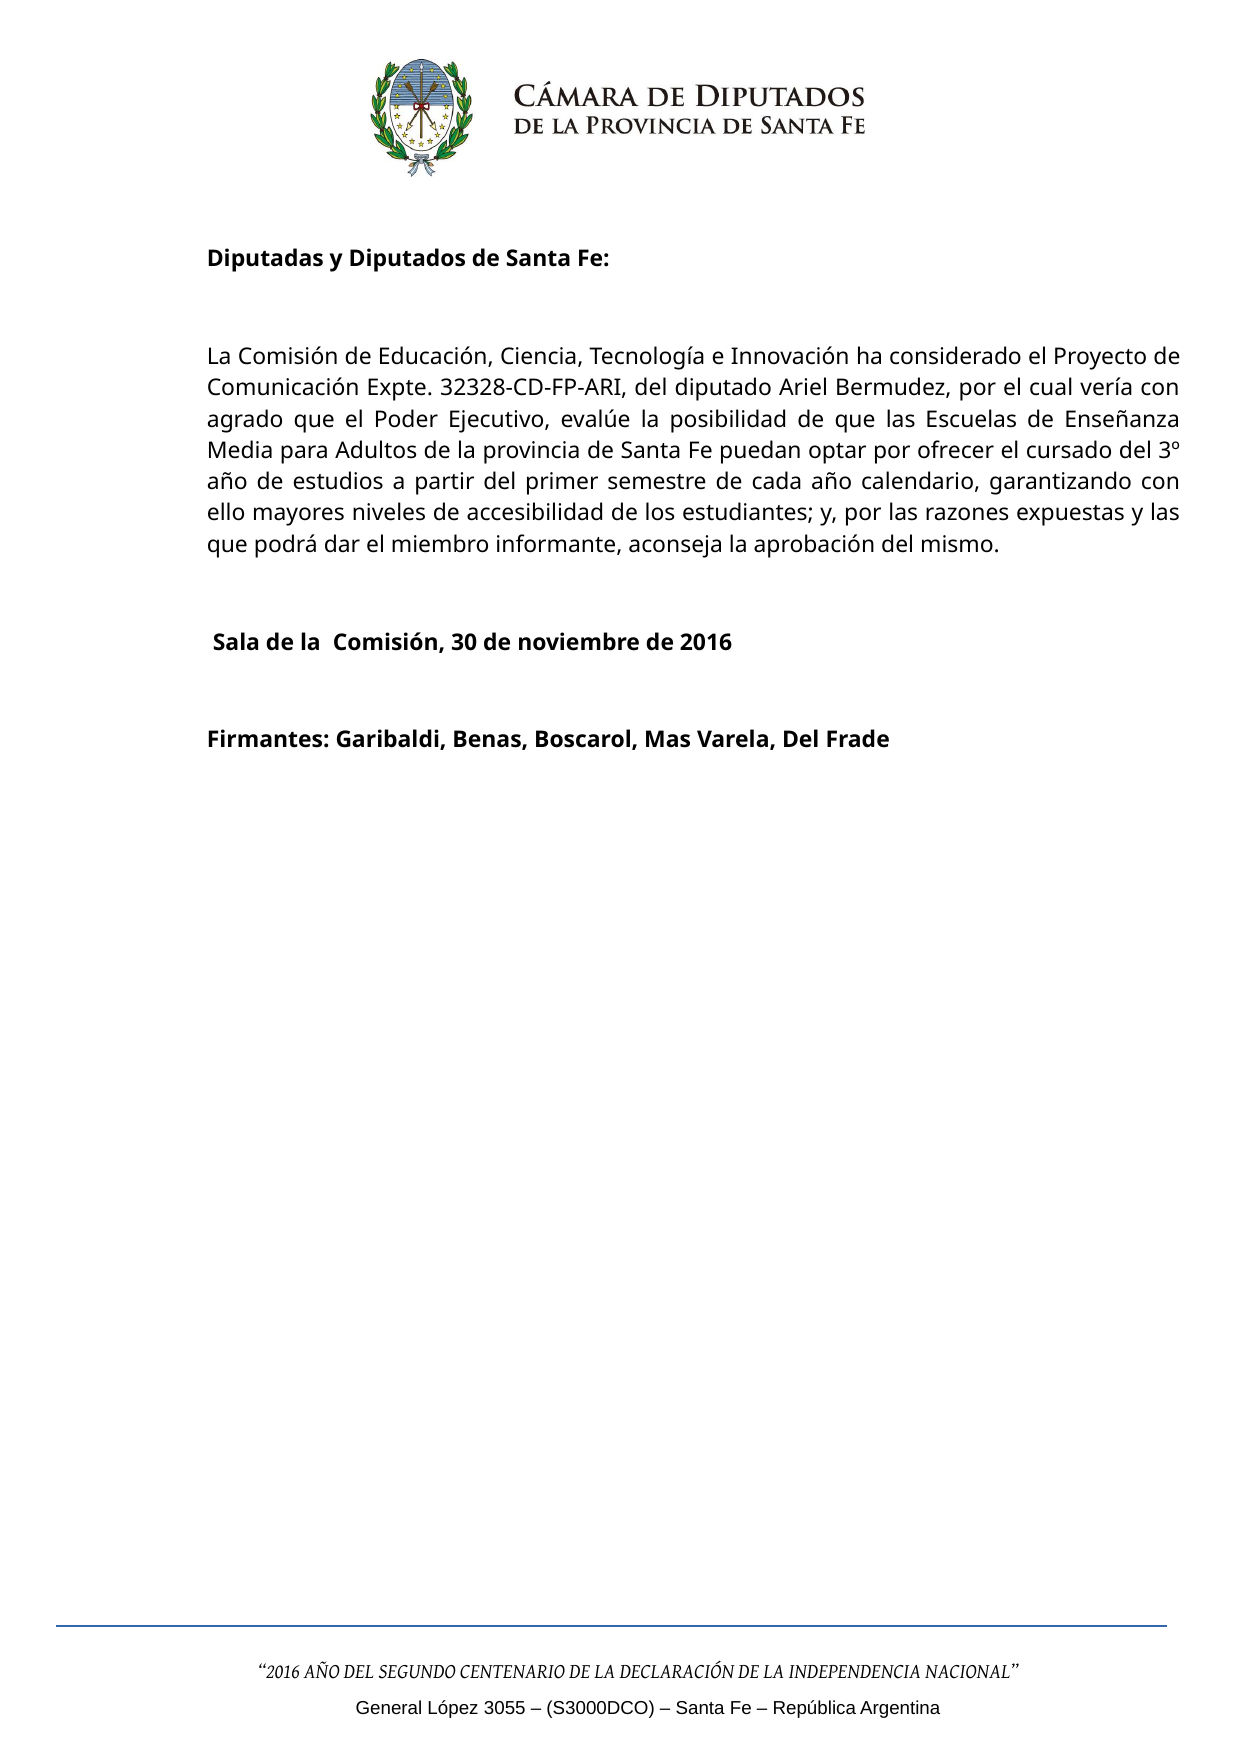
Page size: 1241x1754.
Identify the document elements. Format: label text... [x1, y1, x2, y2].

text La Comisión de Educación, Ciencia, Tecnología e Innovación ha considerado el Proyecto de Comunicación Expte. 32328-CD-FP-ARI, del diputado Ariel Bermudez, por el cual vería con agrado que el Poder Ejecutivo, evalúe la posibilidad de que las Escuelas de Enseñanza Media para Adultos de la provincia de Santa Fe puedan optar por ofrecer el cursado del 3º año de estudios a partir del primer semestre de cada año calendario, garantizando con ello mayores niveles de accesibilidad de los estudiantes; y, por las razones expuestas y las que podrá dar el miembro informante, aconseja la aprobación del mismo. [207, 340, 1181, 559]
text Sala de la Comisión, 30 de noviembre de 2016 [207, 626, 1181, 657]
text Diputadas y Diputados de Santa Fe: [207, 242, 1181, 273]
text Firmantes: Garibaldi, Benas, Boscarol, Mas Varela, Del Frade [207, 723, 1181, 755]
picture [370, 59, 865, 181]
